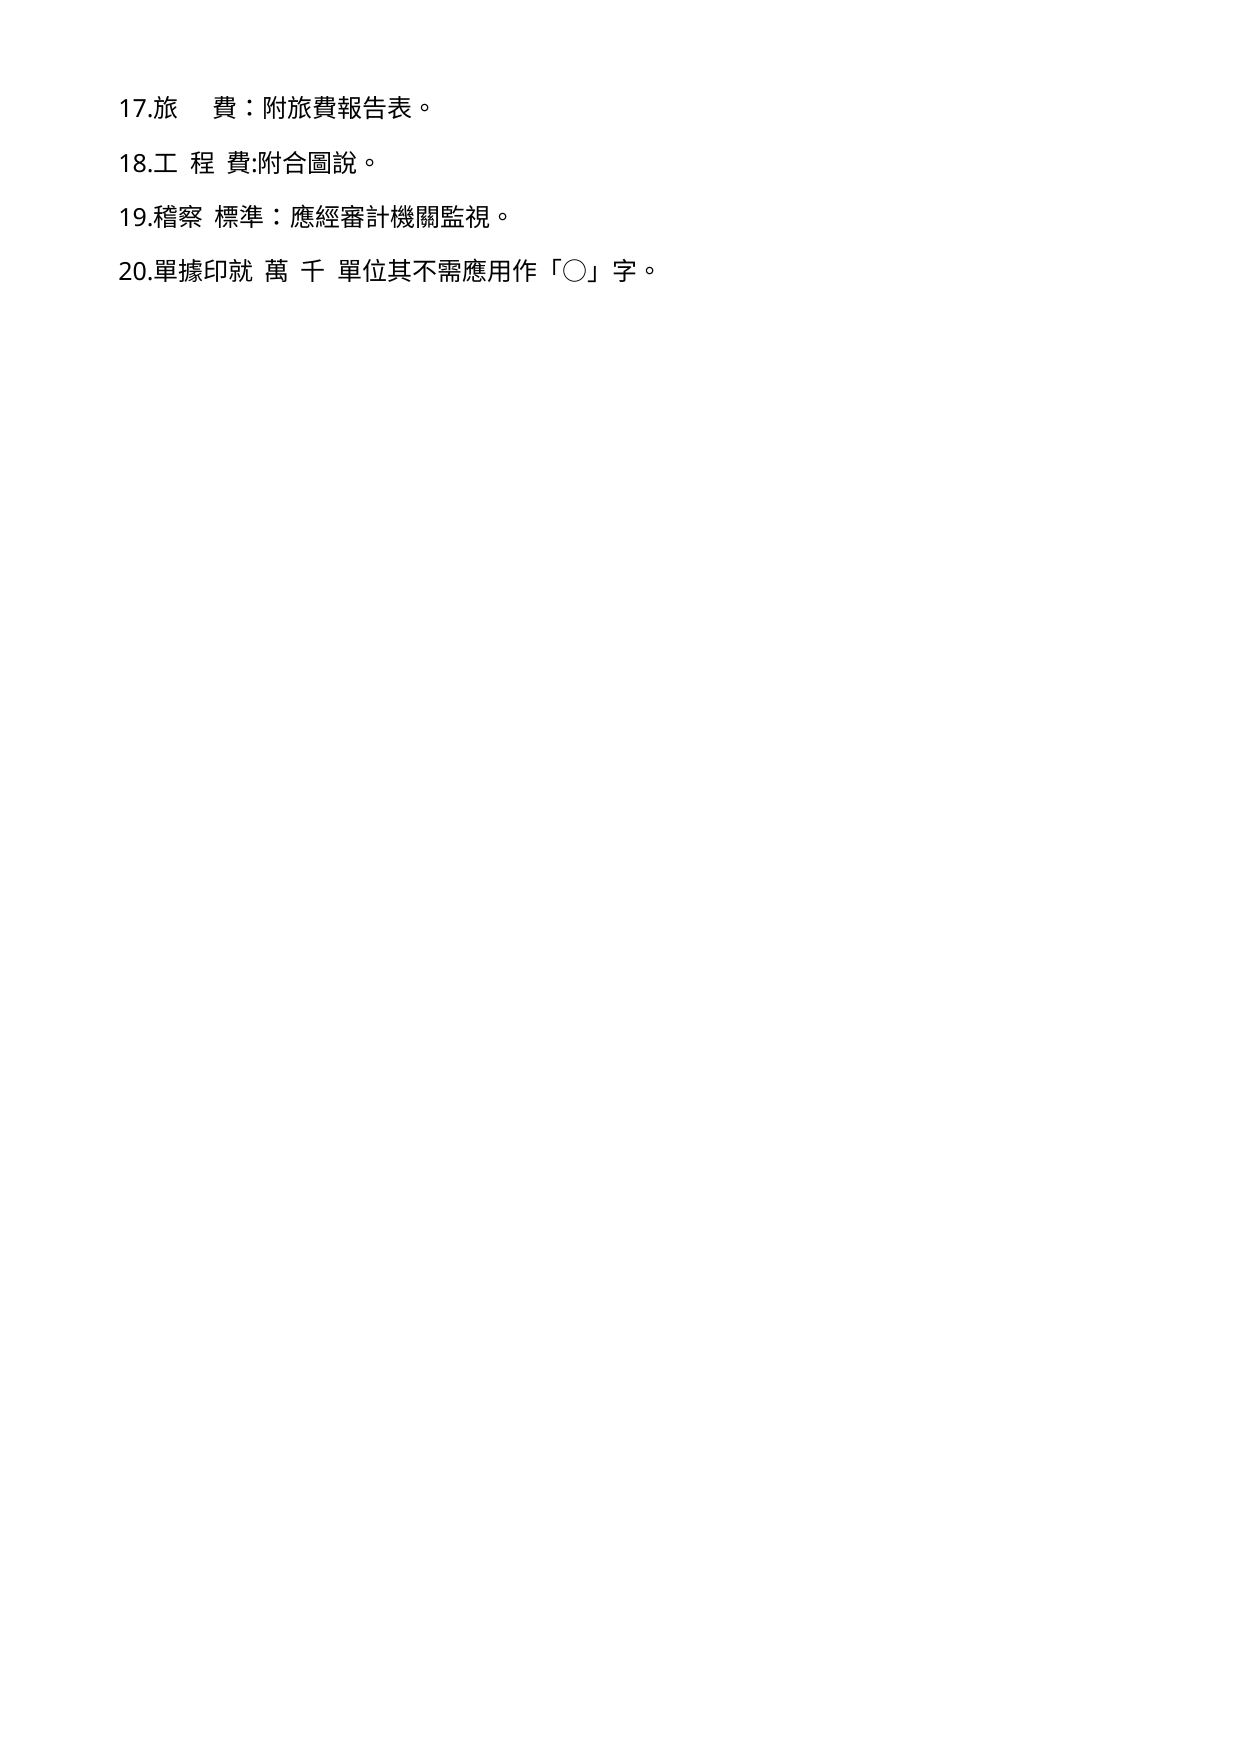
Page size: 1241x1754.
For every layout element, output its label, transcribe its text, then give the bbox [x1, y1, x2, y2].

text 19.稽察 標準：應經審計機關監視。 [118, 197, 1122, 234]
text 18.工 程 費:附合圖說。 [118, 143, 1122, 179]
text 17.旅 費：附旅費報告表。 [118, 89, 1122, 125]
text 20.單據印就 萬 千 單位其不需應用作「○」字。 [118, 252, 1122, 288]
